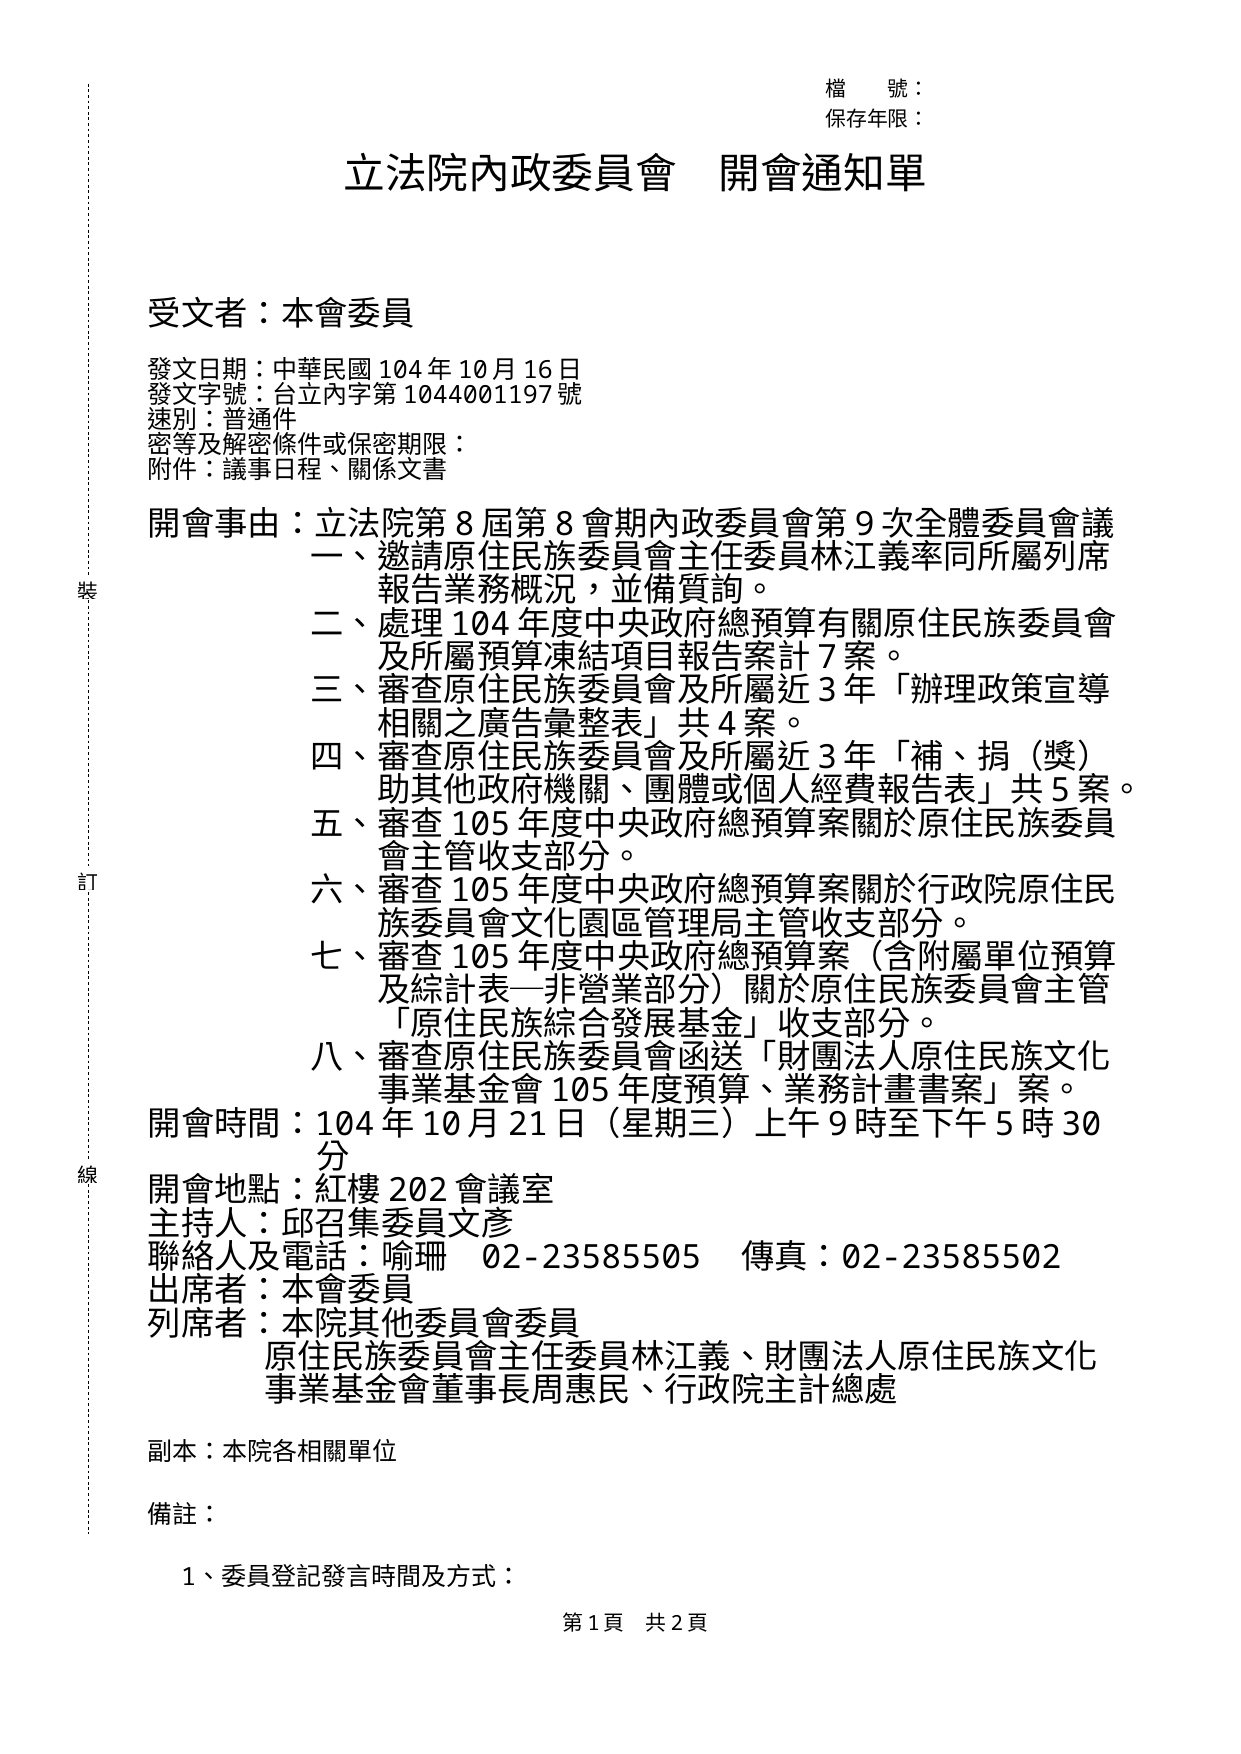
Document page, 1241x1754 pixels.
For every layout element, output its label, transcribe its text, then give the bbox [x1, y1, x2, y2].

text 主持人：邱召集委員文彥 [148, 1208, 1122, 1242]
text 受文者：本會委員 [148, 296, 1122, 333]
text 三、審查原住民族委員會及所屬近3年「辦理政策宣導相關之廣告彙整表」共4案。 [310, 675, 1122, 742]
text 出席者：本會委員 [148, 1275, 1122, 1308]
text 密等及解密條件或保密期限： [148, 433, 1122, 458]
text 副本：本院各相關單位 [148, 1408, 1122, 1471]
text 開會時間：104年10月21日（星期三）上午9時至下午5時30分 [148, 1108, 1122, 1175]
text 列席者：本院其他委員會委員 原住民族委員會主任委員林江義、財團法人原住民族文化事業基金會董事長周惠民、行政院主計總處 [148, 1308, 1122, 1408]
title [810, 64, 1085, 151]
text 四、審查原住民族委員會及所屬近3年「補、捐（獎）助其他政府機關、團體或個人經費報告表」共5案。 [310, 742, 1122, 808]
text 附件：議事日程、關係文書 [148, 458, 1122, 483]
text 二、處理104年度中央政府總預算有關原住民族委員會及所屬預算凍結項目報告案計7案。 [310, 608, 1122, 675]
text 七、審查105年度中央政府總預算案（含附屬單位預算及綜計表─非營業部分）關於原住民族委員會主管「原住民族綜合發展基金」收支部分。 [310, 942, 1122, 1042]
text 發文字號：台立內字第1044001197號 [148, 383, 1122, 408]
text 聯絡人及電話：喻珊 02-23585505 傳真：02-23585502 [148, 1242, 1122, 1275]
text 檔 號： [825, 72, 1070, 102]
list 委員登記發言時間及方式： [181, 1533, 1122, 1596]
text 八、審查原住民族委員會函送「財團法人原住民族文化事業基金會105年度預算、業務計畫書案」案。 [310, 1042, 1122, 1108]
text 六、審查105年度中央政府總預算案關於行政院原住民族委員會文化園區管理局主管收支部分。 [310, 875, 1122, 942]
text 五、審查105年度中央政府總預算案關於原住民族委員會主管收支部分。 [310, 808, 1122, 875]
text 備註： [148, 1471, 1122, 1533]
text 開會事由：立法院第8屆第8會期內政委員會第9次全體委員會議 [148, 508, 1122, 542]
title 立法院內政委員會 開會通知單 [148, 158, 1122, 233]
text 一、邀請原住民族委員會主任委員林江義率同所屬列席報告業務概況，並備質詢。 [310, 542, 1122, 608]
text 保存年限： [825, 102, 1070, 132]
text 開會地點：紅樓202會議室 [148, 1175, 1122, 1208]
text 發文日期：中華民國104年10月16日 [148, 358, 1122, 383]
text 速別：普通件 [148, 408, 1122, 433]
